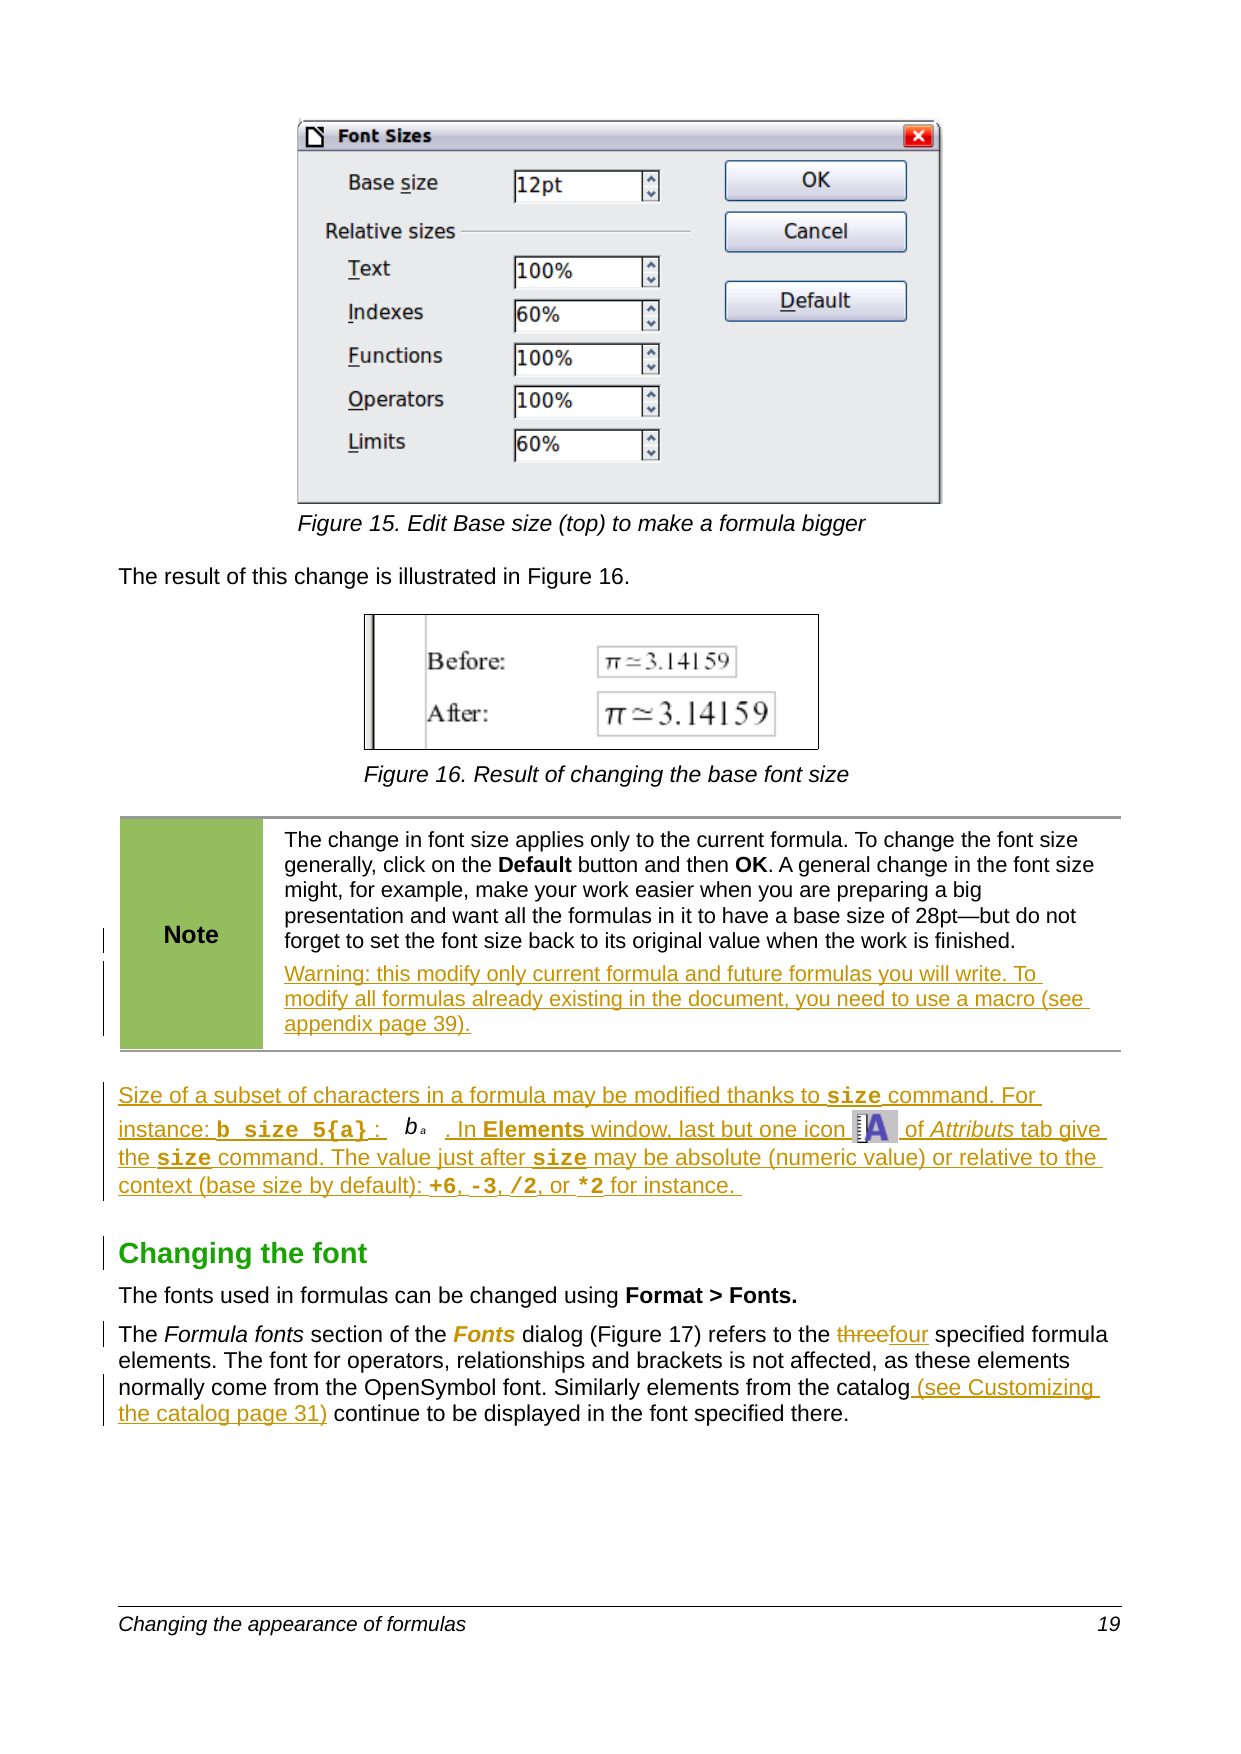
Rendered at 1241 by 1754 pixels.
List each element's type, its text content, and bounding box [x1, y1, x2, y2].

table_header Note [120, 819, 263, 1049]
table_header The change in font size applies only to the current formula. To change the font size generally, click on the Default button and then OK. A general change in the font size might, for example, make your work easier when you are preparing a big presentation and want all the formulas in it to have a base size of 28pt—but do not forget to set the font size back to its original value when the work is finished. Warning: this modify only current formula and future formulas you will write. To modify all formulas already existing in the document, you need to use a macro (see appendix page 39). [263, 819, 1121, 1049]
text The fonts used in formulas can be changed using Format > Fonts. [118, 1282, 1122, 1308]
picture [365, 615, 818, 749]
text The Formula fonts section of the Fonts dialog (Figure 17) refers to the four specified formula elements. The font for operators, relationships and brackets is not affected, as these elements normally come from the OpenSymbol font. Similarly elements from the catalog (see Customizing the catalog page 31) continue to be displayed in the font specified there. [118, 1321, 1122, 1426]
subtitle Changing the font [118, 1236, 1122, 1270]
picture [297, 118, 943, 504]
text Size of a subset of characters in a formula may be modified thanks to size command. For instance: b size 5{a} : . In Elements window, last but one icon of Attributs tab give the size command. The value just after size may be absolute (numeric value) or relative to the context (base size by default): +6, -3, /2, or *2 for instance. [118, 1082, 1122, 1201]
picture [852, 1110, 899, 1143]
text Figure 15. Edit Base size (top) to make a formula bigger [297, 510, 943, 536]
text Figure 16. Result of changing the base font size [364, 614, 877, 787]
text The result of this change is illustrated in Figure 16. [118, 563, 1122, 589]
